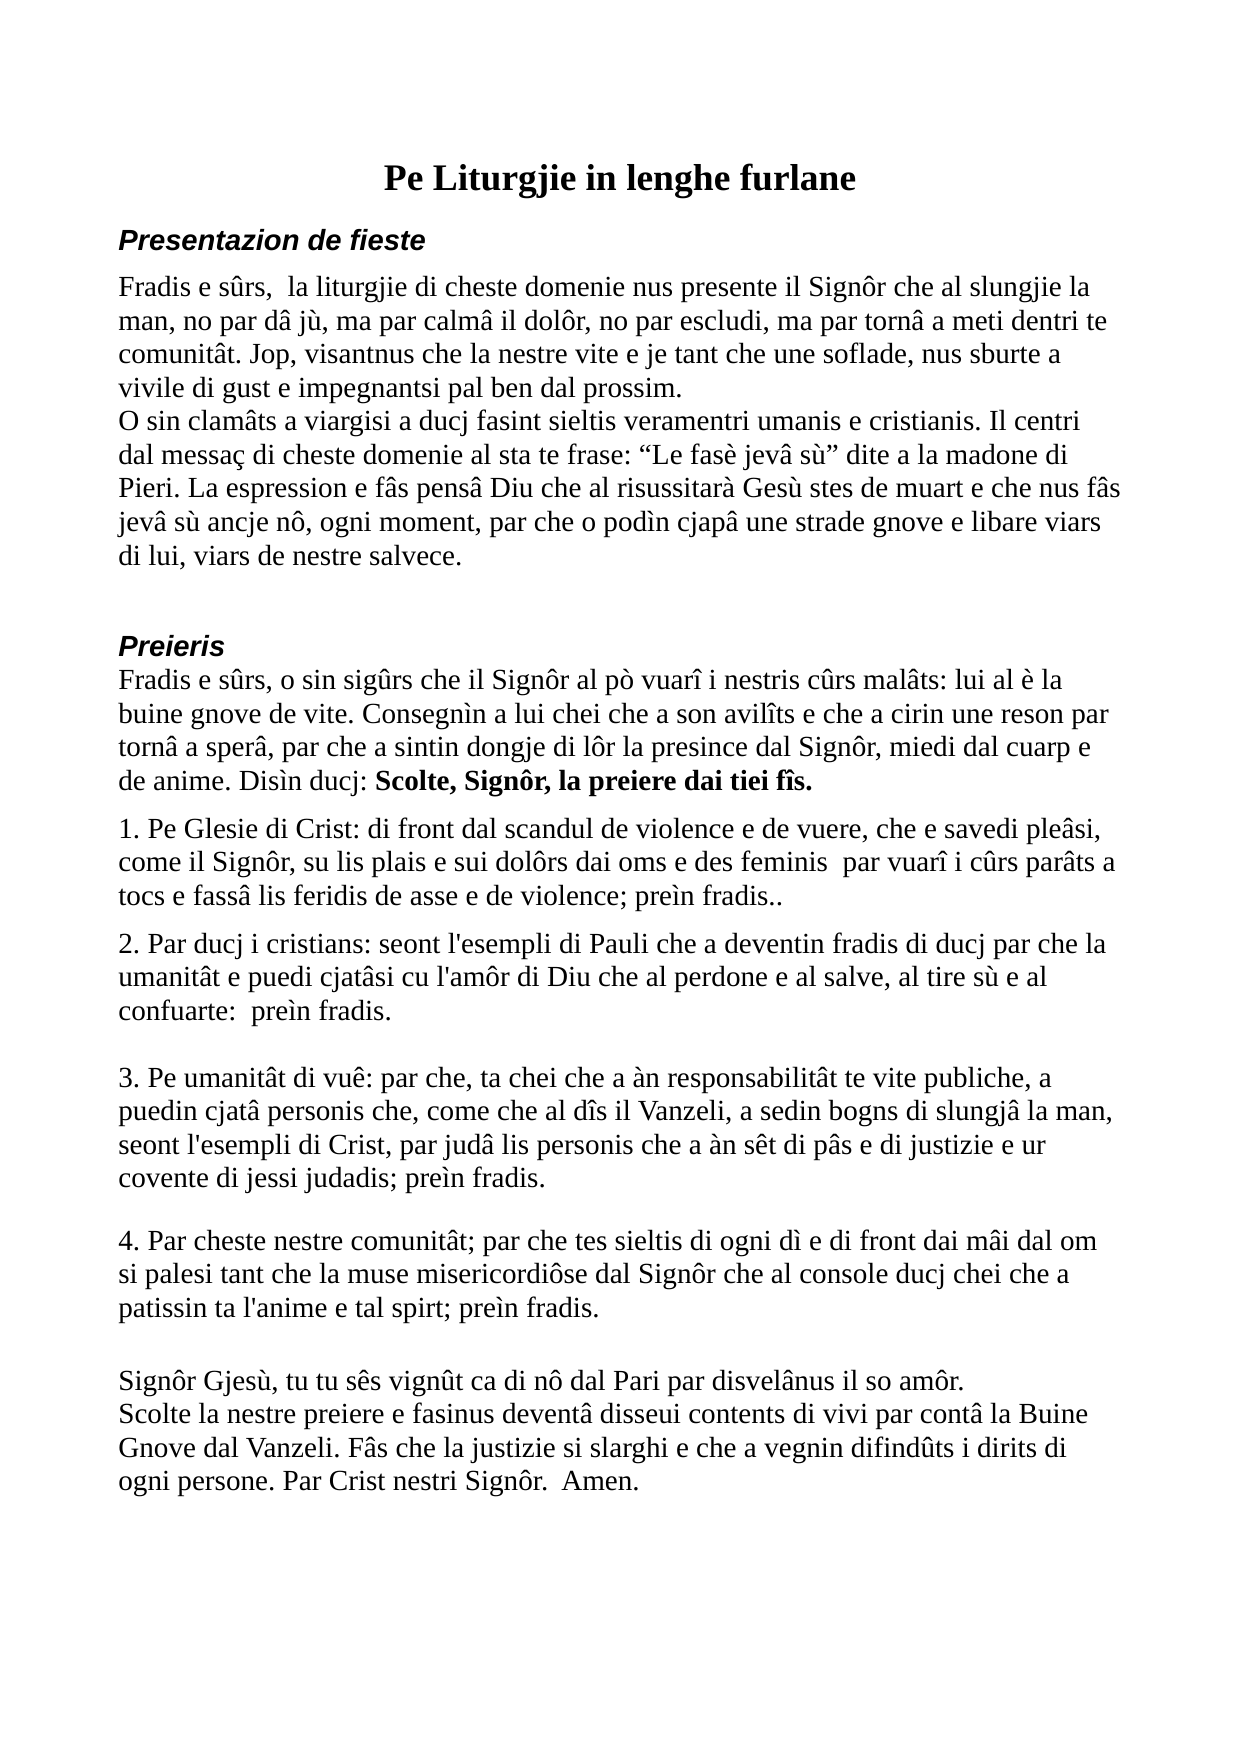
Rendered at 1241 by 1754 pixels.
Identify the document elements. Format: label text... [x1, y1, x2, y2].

text Fradis e sûrs, la liturgjie di cheste domenie nus presente il Signôr che al slungjie la man, no par dâ jù, ma par calmâ il dolôr, no par escludi, ma par tornâ a meti dentri te comunitât. Jop, visantnus che la nestre vite e je tant che une soflade, nus sburte a vivile di gust e impegnantsi pal ben dal prossim. [118, 269, 1122, 403]
subtitle Presentazion de fieste [118, 223, 1122, 257]
text O sin clamâts a viargisi a ducj fasint sieltis veramentri umanis e cristianis. Il centri dal messaç di cheste domenie al sta te frase: “Le fasè jevâ sù” dite a la madone di Pieri. La espression e fâs pensâ Diu che al risussitarà Gesù stes de muart e che nus fâs jevâ sù ancje nô, ogni moment, par che o podìn cjapâ une strade gnove e libare viars di lui, viars de nestre salvece. [118, 403, 1122, 571]
text 3. Pe umanitât di vuê: par che, ta chei che a àn responsabilitât te vite publiche, a puedin cjatâ personis che, come che al dîs il Vanzeli, a sedin bogns di slungjâ la man, seont l'esempli di Crist, par judâ lis personis che a àn sêt di pâs e di justizie e ur covente di jessi judadis; preìn fradis. [118, 1060, 1122, 1194]
text Fradis e sûrs, o sin sigûrs che il Signôr al pò vuarî i nestris cûrs malâts: lui al è la buine gnove de vite. Consegnìn a lui chei che a son avilîts e che a cirin une reson par tornâ a sperâ, par che a sintin dongje di lôr la presince dal Signôr, miedi dal cuarp e de anime. Disìn ducj: Scolte, Signôr, la preiere dai tiei fîs. [118, 662, 1122, 796]
text Pe Liturgjie in lenghe furlane [118, 155, 1122, 198]
text Preieris [118, 629, 1122, 662]
text 2. Par ducj i cristians: seont l'esempli di Pauli che a deventin fradis di ducj par che la umanitât e puedi cjatâsi cu l'amôr di Diu che al perdone e al salve, al tire sù e al confuarte: preìn fradis. [118, 926, 1122, 1026]
text 1. Pe Glesie di Crist: di front dal scandul de violence e de vuere, che e savedi pleâsi, come il Signôr, su lis plais e sui dolôrs dai oms e des feminis par vuarî i cûrs parâts a tocs e fassâ lis feridis de asse e de violence; preìn fradis.. [118, 811, 1122, 911]
text Signôr Gjesù, tu tu sês vignût ca di nô dal Pari par disvelânus il so amôr. [118, 1363, 1122, 1396]
text 4. Par cheste nestre comunitât; par che tes sieltis di ogni dì e di front dai mâi dal om si palesi tant che la muse misericordiôse dal Signôr che al console ducj chei che a patissin ta l'anime e tal spirt; preìn fradis. [118, 1223, 1122, 1323]
text Scolte la nestre preiere e fasinus deventâ disseui contents di vivi par contâ la Buine Gnove dal Vanzeli. Fâs che la justizie si slarghi e che a vegnin difindûts i dirits di ogni persone. Par Crist nestri Signôr. Amen. [118, 1396, 1122, 1497]
